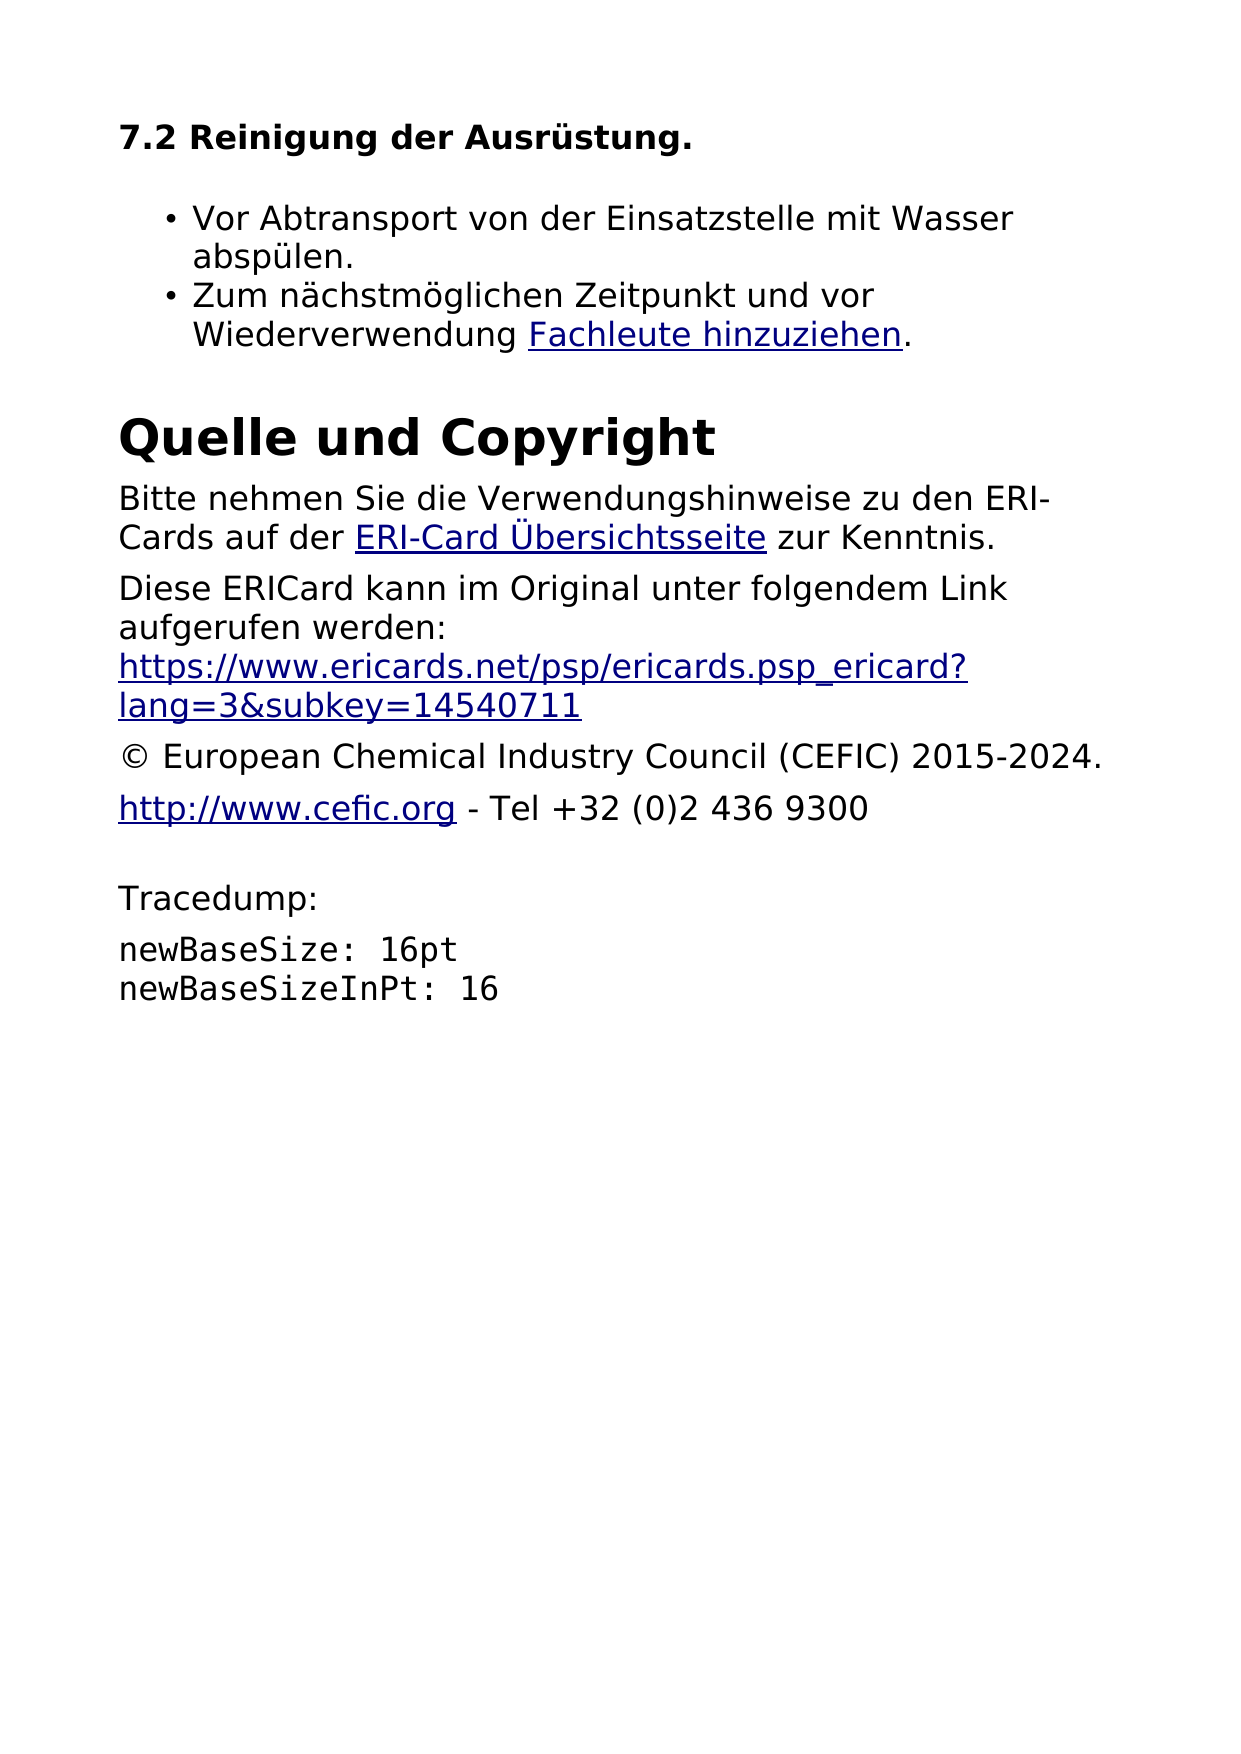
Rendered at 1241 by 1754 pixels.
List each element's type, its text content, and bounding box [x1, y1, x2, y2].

subtitle Quelle und Copyright [118, 409, 1122, 467]
list Zum nächstmöglichen Zeitpunkt und vor Wiederverwendung Fachleute hinzuziehen. [177, 277, 1122, 354]
text Diese ERICard kann im Original unter folgendem Link aufgerufen werden: https://www.ericards.net/psp/ericards.psp_ericard?lang=3&subkey=14540711 [118, 570, 1122, 725]
list Vor Abtransport von der Einsatzstelle mit Wasser abspülen. [177, 199, 1122, 277]
text © European Chemical Industry Council (CEFIC) 2015-2024. [118, 738, 1122, 777]
text Tracedump: [118, 840, 1122, 918]
text http://www.cefic.org - Tel +32 (0)2 436 9300 [118, 789, 1122, 828]
text Bitte nehmen Sie die Verwendungshinweise zu den ERI-Cards auf der ERI-Card Übersichtsseite zur Kenntnis. [118, 479, 1122, 557]
subtitle 7.2 Reinigung der Ausrüstung. [118, 118, 1122, 157]
text newBaseSize: 16pt newBaseSizeInPt: 16 [118, 931, 1122, 1008]
